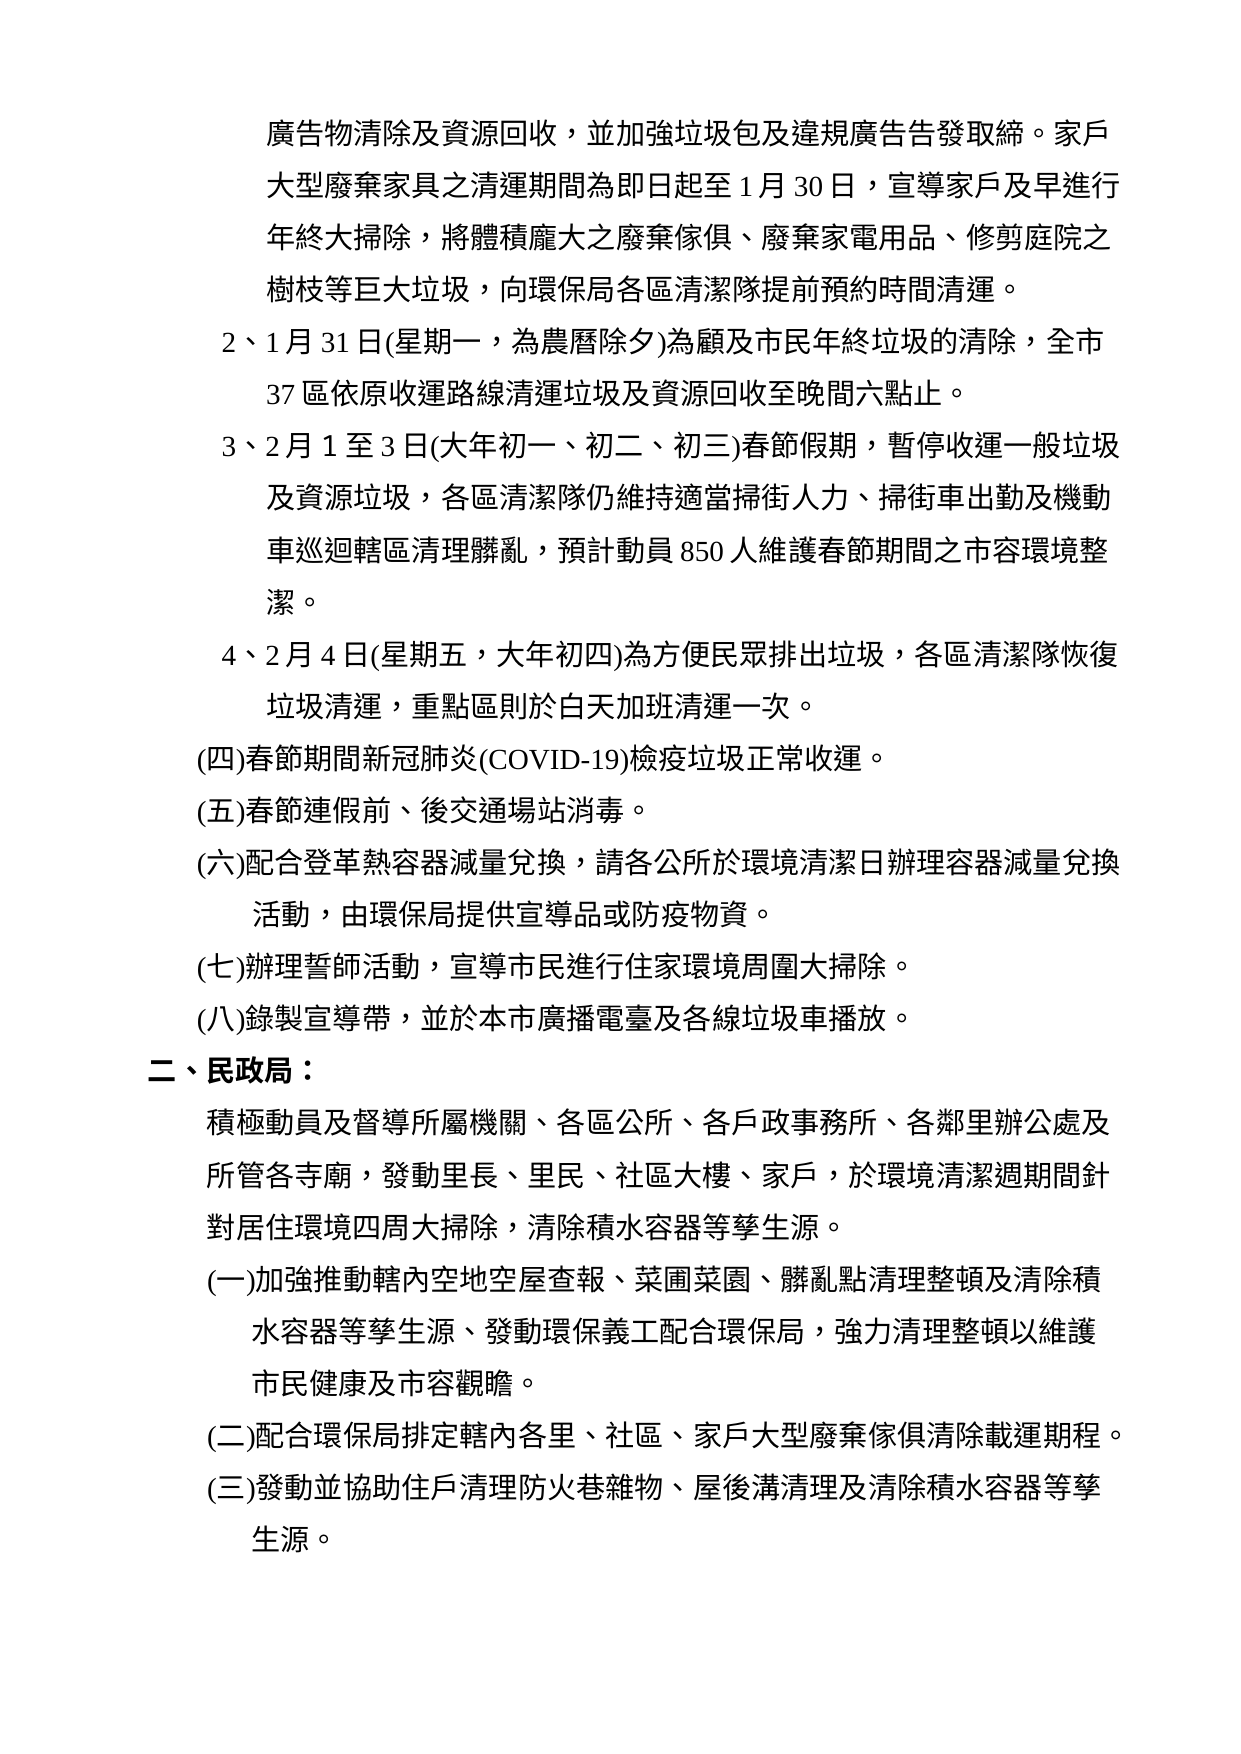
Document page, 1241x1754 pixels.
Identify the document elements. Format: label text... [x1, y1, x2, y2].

text (五)春節連假前、後交通場站消毒。 [197, 778, 1122, 830]
text 積極動員及督導所屬機關、各區公所、各戶政事務所、各鄰里辦公處及 [118, 1090, 1122, 1142]
text (三)發動並協助住戶清理防火巷雜物、屋後溝清理及清除積水容器等孳生源。 [207, 1455, 1122, 1559]
text 對居住環境四周大掃除，清除積水容器等孳生源。 [118, 1194, 1122, 1247]
text (八)錄製宣導帶，並於本市廣播電臺及各線垃圾車播放。 [197, 986, 1122, 1038]
text 3、2月1 至3日(大年初一、初二、初三)春節假期，暫停收運一般垃圾及資源垃圾，各區清潔隊仍維持適當掃街人力、掃街車出勤及機動車巡迴轄區清理髒亂，預計動員850人維護春節期間之市容環境整潔。 [221, 413, 1122, 622]
text 二、民政局： [118, 1038, 1122, 1090]
text 所管各寺廟，發動里長、里民、社區大樓、家戶，於環境清潔週期間針 [118, 1142, 1122, 1194]
text 4、2月4日(星期五，大年初四)為方便民眾排出垃圾，各區清潔隊恢復垃圾清運，重點區則於白天加班清運一次。 [221, 622, 1122, 726]
text (二)配合環保局排定轄內各里、社區、家戶大型廢棄傢俱清除載運期程。 [207, 1403, 1122, 1455]
text (一)加強推動轄內空地空屋查報、菜圃菜園、髒亂點清理整頓及清除積水容器等孳生源、發動環保義工配合環保局，強力清理整頓以維護市民健康及市容觀瞻。 [207, 1247, 1122, 1403]
text (七)辦理誓師活動，宣導市民進行住家環境周圍大掃除。 [197, 934, 1122, 986]
text 2、1月31日(星期一，為農曆除夕)為顧及市民年終垃圾的清除，全市37區依原收運路線清運垃圾及資源回收至晚間六點止。 [221, 309, 1122, 413]
text 1、1月3日至1月30日年終大掃除期間，環保局各區清潔隊，全力積極執行空地整理、髒亂點環境清除整項、道路清掃、廢棄車輛拖吊、廣告物清除及資源回收，並加強垃圾包及違規廣告告發取締。家戶大型廢棄家具之清運期間為即日起至1月30日，宣導家戶及早進行年終大掃除，將體積龐大之廢棄傢俱、廢棄家電用品、修剪庭院之樹枝等巨大垃圾，向環保局各區清潔隊提前預約時間清運。 [221, 101, 1122, 309]
text (四)春節期間新冠肺炎(COVID-19)檢疫垃圾正常收運。 [197, 726, 1122, 778]
text (六)配合登革熱容器減量兌換，請各公所於環境清潔日辦理容器減量兌換活動，由環保局提供宣導品或防疫物資。 [197, 830, 1122, 934]
